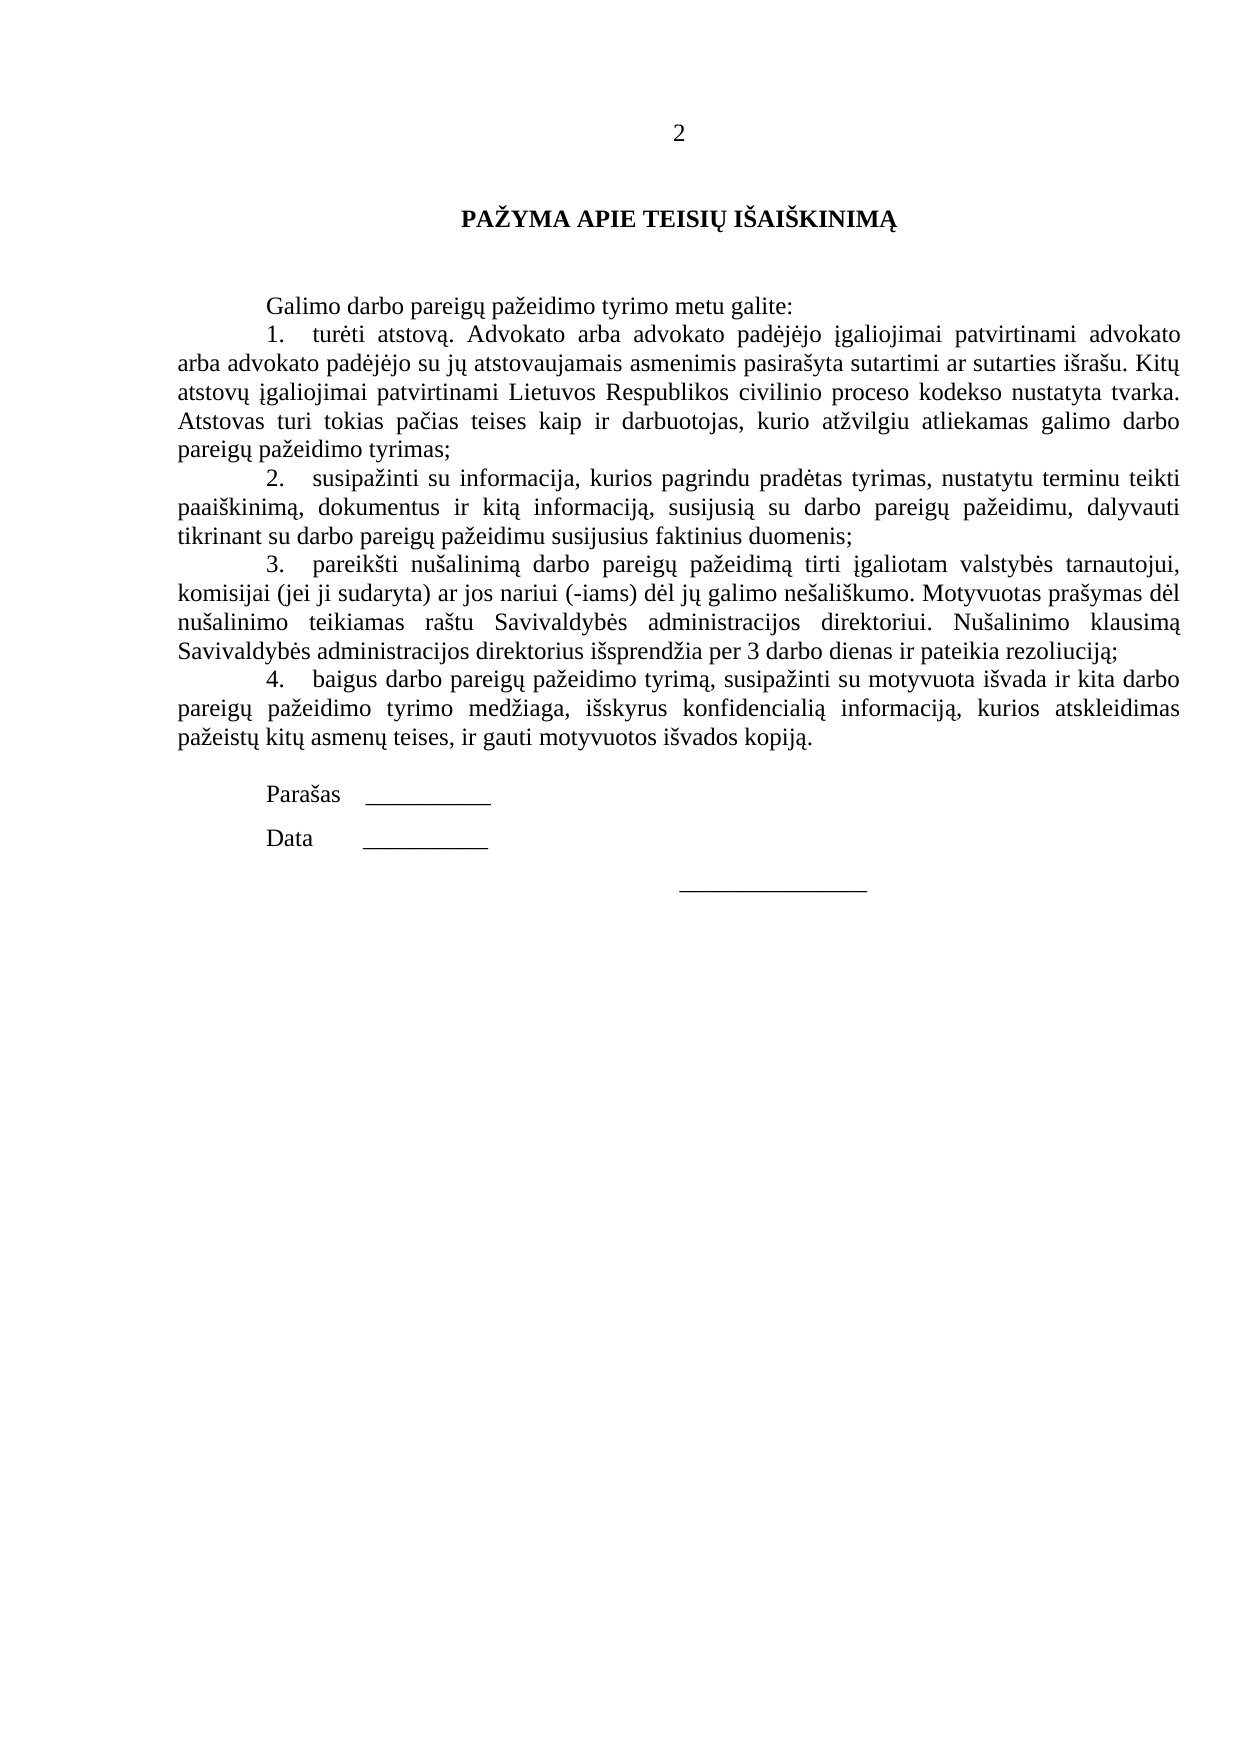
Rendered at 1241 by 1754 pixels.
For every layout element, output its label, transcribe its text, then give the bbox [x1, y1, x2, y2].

text Data __________ [177, 823, 1181, 851]
text 4. baigus darbo pareigų pažeidimo tyrimą, susipažinti su motyvuota išvada ir kita darbo pareigų pažeidimo tyrimo medžiaga, išskyrus konfidencialią informaciją, kurios atskleidimas pažeistų kitų asmenų teises, ir gauti motyvuotos išvados kopiją. [177, 664, 1181, 751]
text Parašas __________ [177, 779, 1181, 808]
text 3. pareikšti nušalinimą darbo pareigų pažeidimą tirti įgaliotam valstybės tarnautojui, komisijai (jei ji sudaryta) ar jos nariui (-iams) dėl jų galimo nešališkumo. Motyvuotas prašymas dėl nušalinimo teikiamas raštu Savivaldybės administracijos direktoriui. Nušalinimo klausimą Savivaldybės administracijos direktorius išsprendžia per 3 darbo dienas ir pateikia rezoliuciją; [177, 549, 1181, 664]
text Galimo darbo pareigų pažeidimo tyrimo metu galite: [177, 291, 1181, 319]
text PAŽYMA APIE TEISIŲ IŠAIŠKINIMĄ [177, 204, 1181, 233]
text 1. turėti atstovą. Advokato arba advokato padėjėjo įgaliojimai patvirtinami advokato arba advokato padėjėjo su jų atstovaujamais asmenimis pasirašyta sutartimi ar sutarties išrašu. Kitų atstovų įgaliojimai patvirtinami Lietuvos Respublikos civilinio proceso kodekso nustatyta tvarka. Atstovas turi tokias pačias teises kaip ir darbuotojas, kurio atžvilgiu atliekamas galimo darbo pareigų pažeidimo tyrimas; [177, 319, 1181, 463]
text 2. susipažinti su informacija, kurios pagrindu pradėtas tyrimas, nustatytu terminu teikti paaiškinimą, dokumentus ir kitą informaciją, susijusią su darbo pareigų pažeidimu, dalyvauti tikrinant su darbo pareigų pažeidimu susijusius faktinius duomenis; [177, 463, 1181, 549]
text _______________ [177, 866, 1181, 894]
